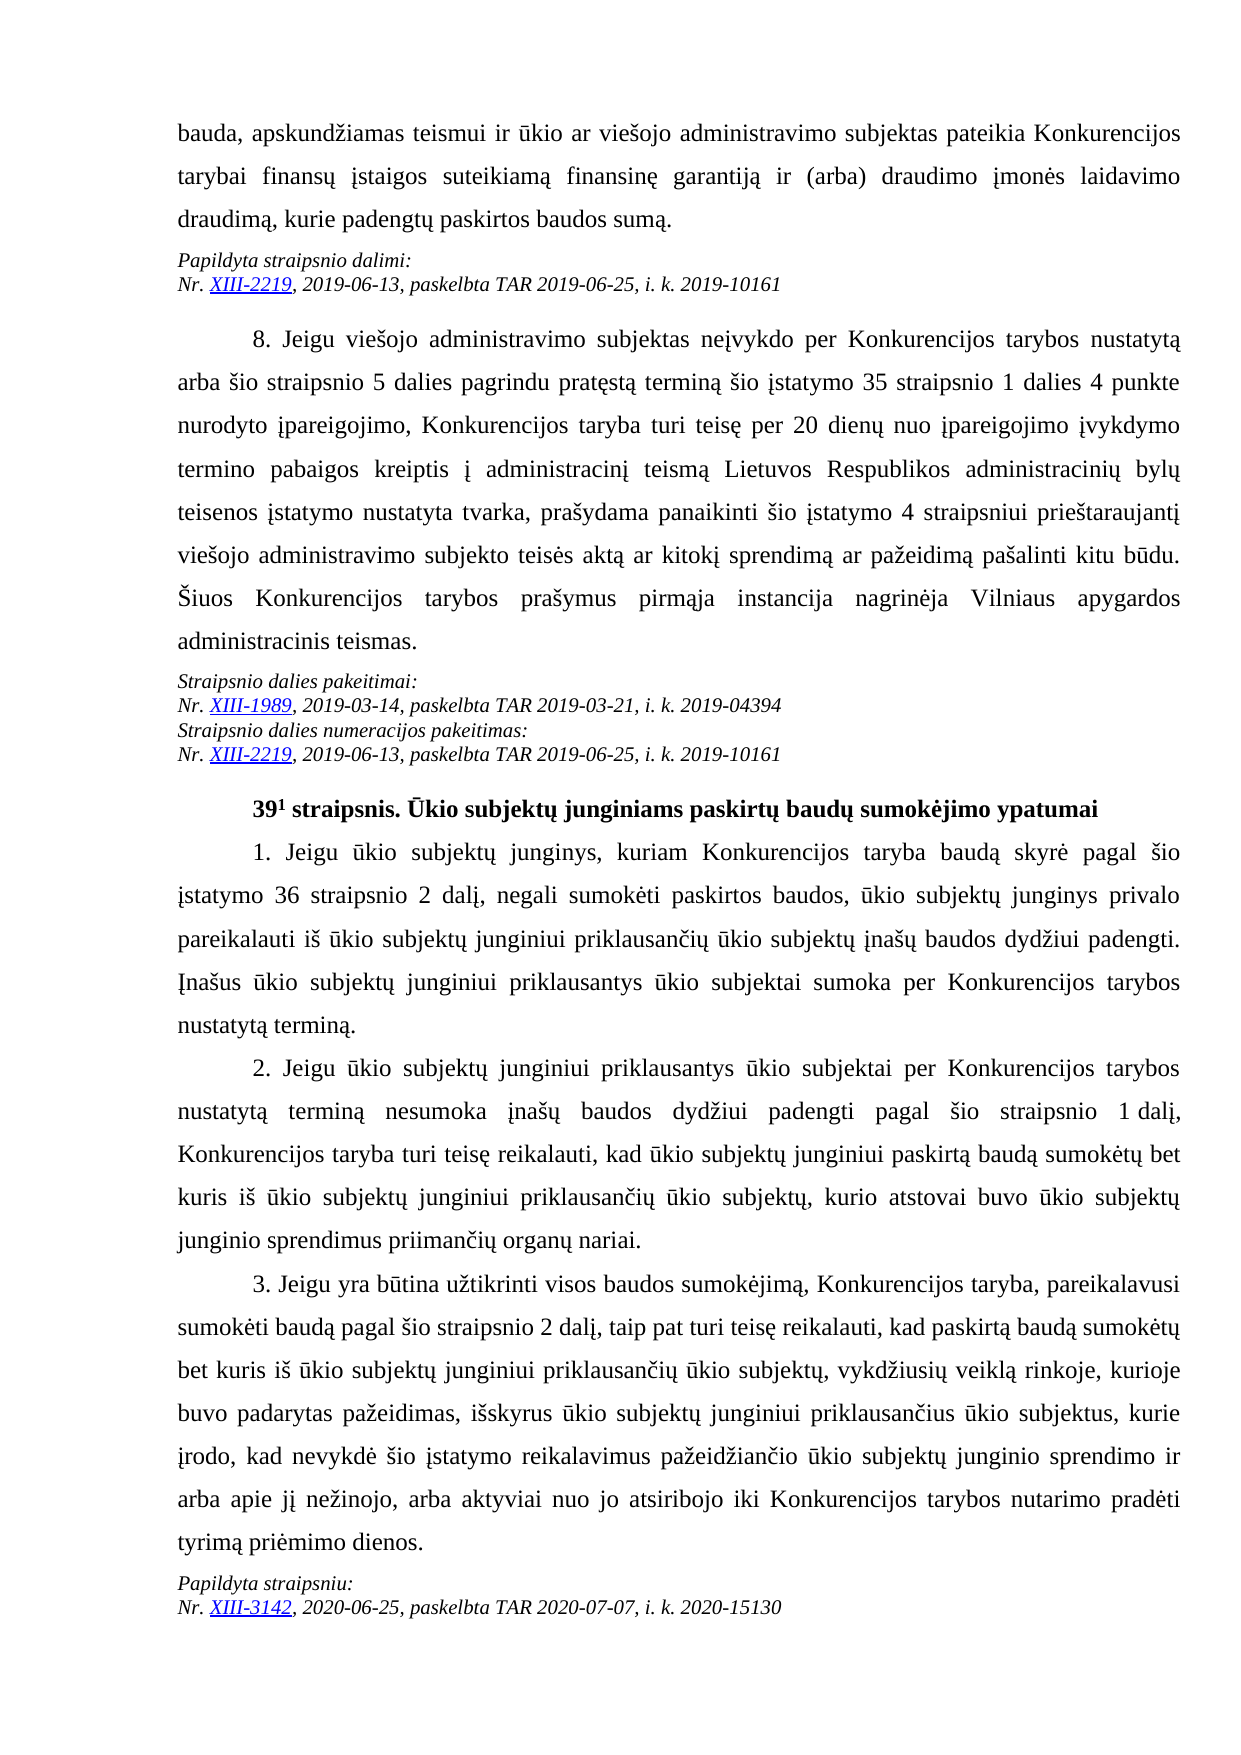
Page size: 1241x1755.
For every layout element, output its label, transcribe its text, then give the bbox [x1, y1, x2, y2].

text Nr. XIII-2219, 2019-06-13, paskelbta TAR 2019-06-25, i. k. 2019-10161 [177, 742, 1181, 766]
text 1. Jeigu ūkio subjektų junginys, kuriam Konkurencijos taryba baudą skyrė pagal šio įstatymo 36 straipsnio 2 dalį, negali sumokėti paskirtos baudos, ūkio subjektų junginys privalo pareikalauti iš ūkio subjektų junginiui priklausančių ūkio subjektų įnašų baudos dydžiui padengti. Įnašus ūkio subjektų junginiui priklausantys ūkio subjektai sumoka per Konkurencijos tarybos nustatytą terminą. [177, 837, 1181, 1039]
text Nr. XIII-1989, 2019-03-14, paskelbta TAR 2019-03-21, i. k. 2019-04394 [177, 693, 1181, 717]
text 3. Jeigu yra būtina užtikrinti visos baudos sumokėjimą, Konkurencijos taryba, pareikalavusi sumokėti baudą pagal šio straipsnio 2 dalį, taip pat turi teisę reikalauti, kad paskirtą baudą sumokėtų bet kuris iš ūkio subjektų junginiui priklausančių ūkio subjektų, vykdžiusių veiklą rinkoje, kurioje buvo padarytas pažeidimas, išskyrus ūkio subjektų junginiui priklausančius ūkio subjektus, kurie įrodo, kad nevykdė šio įstatymo reikalavimus pažeidžiančio ūkio subjektų junginio sprendimo ir arba apie jį nežinojo, arba aktyviai nuo jo atsiribojo iki Konkurencijos tarybos nutarimo pradėti tyrimą priėmimo dienos. [177, 1269, 1181, 1556]
text 391 straipsnis. Ūkio subjektų junginiams paskirtų baudų sumokėjimo ypatumai [177, 794, 1181, 823]
text bauda, apskundžiamas teismui ir ūkio ar viešojo administravimo subjektas pateikia Konkurencijos tarybai finansų įstaigos suteikiamą finansinę garantiją ir (arba) draudimo įmonės laidavimo draudimą, kurie padengtų paskirtos baudos sumą. [177, 118, 1181, 233]
text Nr. XIII-2219, 2019-06-13, paskelbta TAR 2019-06-25, i. k. 2019-10161 [177, 272, 1181, 296]
text Straipsnio dalies pakeitimai: [177, 669, 1181, 693]
text Papildyta straipsnio dalimi: [177, 247, 1181, 272]
text 2. Jeigu ūkio subjektų junginiui priklausantys ūkio subjektai per Konkurencijos tarybos nustatytą terminą nesumoka įnašų baudos dydžiui padengti pagal šio straipsnio 1 dalį, Konkurencijos taryba turi teisę reikalauti, kad ūkio subjektų junginiui paskirtą baudą sumokėtų bet kuris iš ūkio subjektų junginiui priklausančių ūkio subjektų, kurio atstovai buvo ūkio subjektų junginio sprendimus priimančių organų nariai. [177, 1053, 1181, 1254]
text Papildyta straipsniu: [177, 1571, 1181, 1595]
text Nr. XIII-3142, 2020-06-25, paskelbta TAR 2020-07-07, i. k. 2020-15130 [177, 1595, 1181, 1619]
text 8. Jeigu viešojo administravimo subjektas neįvykdo per Konkurencijos tarybos nustatytą arba šio straipsnio 5 dalies pagrindu pratęstą terminą šio įstatymo 35 straipsnio 1 dalies 4 punkte nurodyto įpareigojimo, Konkurencijos taryba turi teisę per 20 dienų nuo įpareigojimo įvykdymo termino pabaigos kreiptis į administracinį teismą Lietuvos Respublikos administracinių bylų teisenos įstatymo nustatyta tvarka, prašydama panaikinti šio įstatymo 4 straipsniui prieštaraujantį viešojo administravimo subjekto teisės aktą ar kitokį sprendimą ar pažeidimą pašalinti kitu būdu. Šiuos Konkurencijos tarybos prašymus pirmąja instancija nagrinėja Vilniaus apygardos administracinis teismas. [177, 324, 1181, 655]
text Straipsnio dalies numeracijos pakeitimas: [177, 717, 1181, 742]
